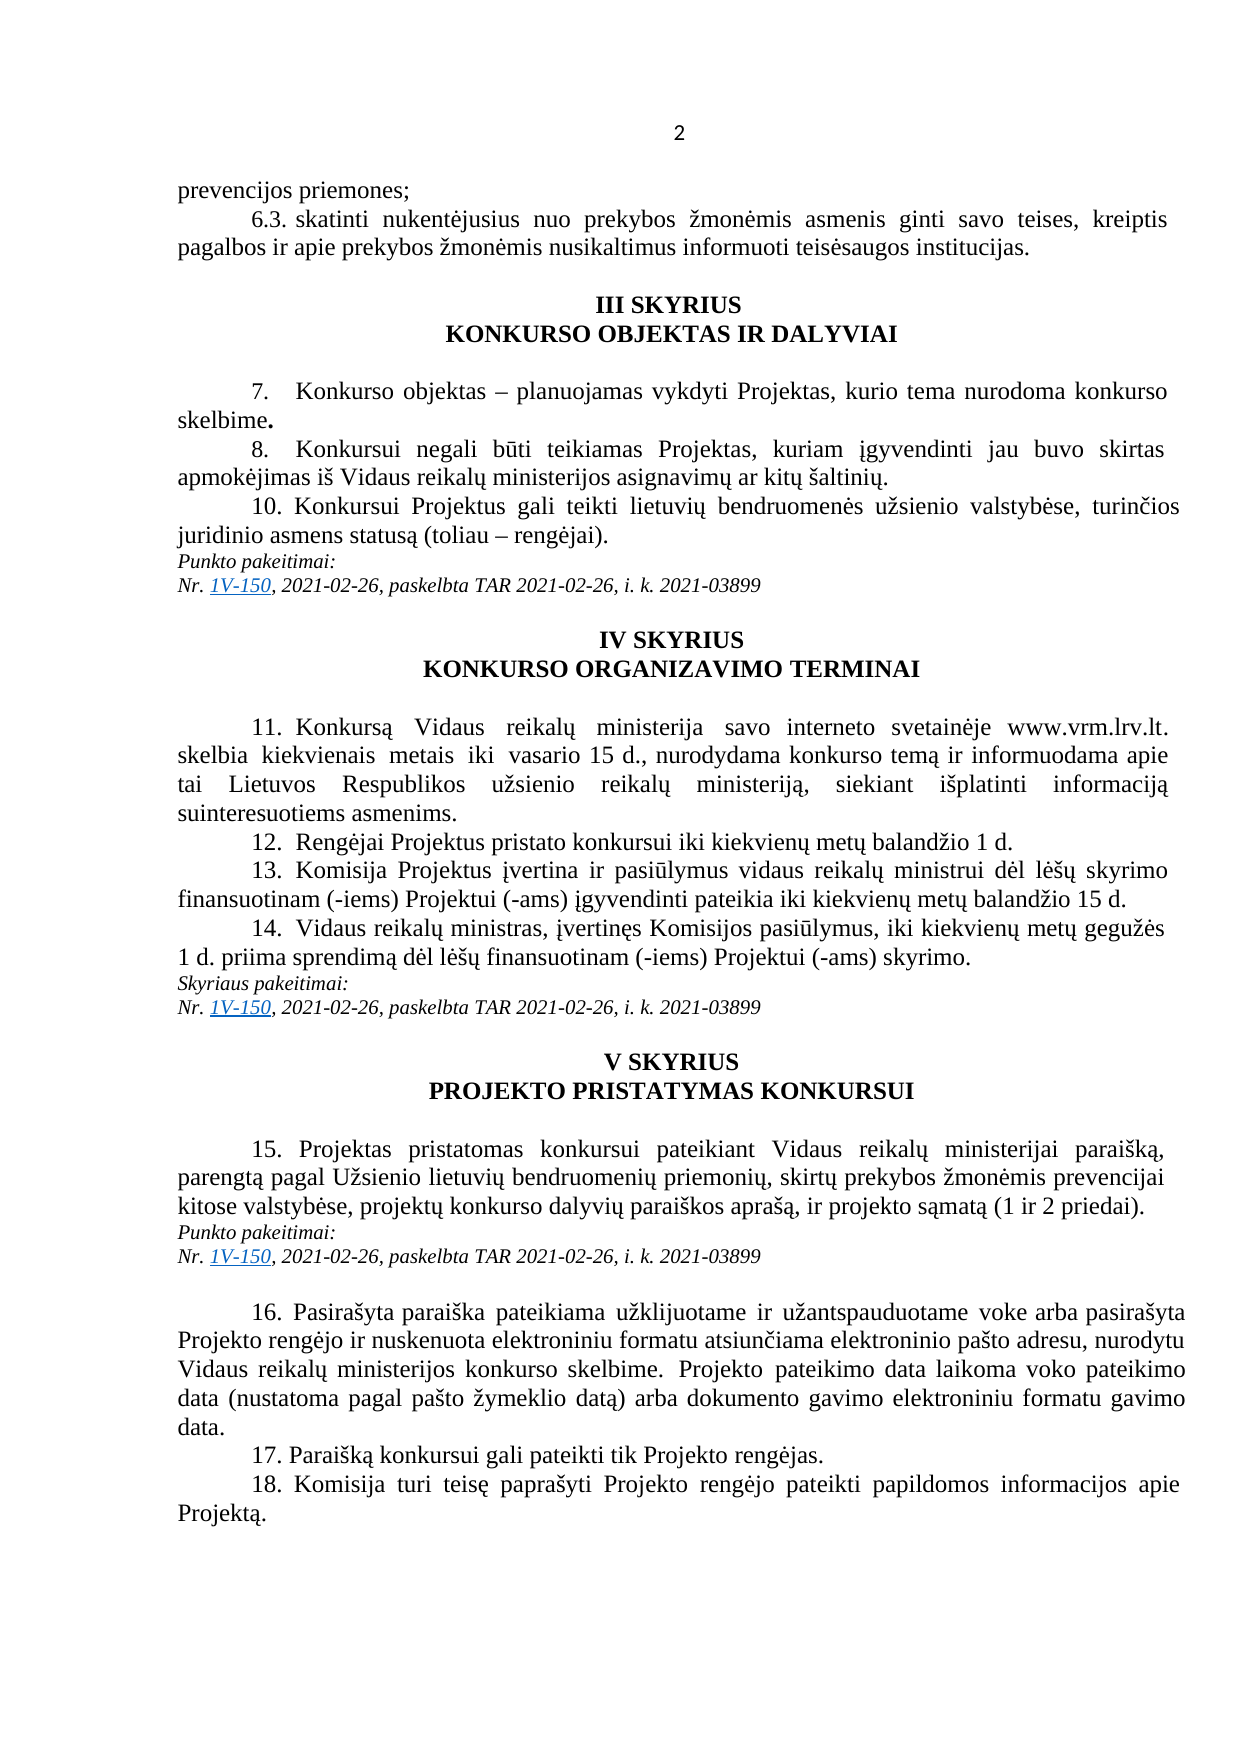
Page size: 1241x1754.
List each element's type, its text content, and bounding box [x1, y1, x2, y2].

subtitle V SKYRIUS [177, 1047, 1166, 1076]
subtitle KONKURSO ORGANIZAVIMO TERMINAI [177, 654, 1166, 683]
subtitle III SKYRIUS [177, 290, 1166, 319]
text 15. Projektas pristatomas konkursui pateikiant Vidaus reikalų ministerijai paraišką, parengtą pagal Užsienio lietuvių bendruomenių priemonių, skirtų prekybos žmonėmis prevencijai kitose valstybėse, projektų konkurso dalyvių paraiškos aprašą, ir projekto sąmatą (1 ir 2 priedai). [177, 1134, 1166, 1220]
subtitle KONKURSO OBJEKTAS IR DALYVIAI [177, 319, 1166, 347]
text 13. Komisija Projektus įvertina ir pasiūlymus vidaus reikalų ministrui dėl lėšų skyrimo finansuotinam (-iems) Projektui (-ams) įgyvendinti pateikia iki kiekvienų metų balandžio 15 d. [177, 856, 1169, 913]
subtitle PROJEKTO PRISTATYMAS KONKURSUI [177, 1076, 1166, 1105]
text 17. Paraišką konkursui gali pateikti tik Projekto rengėjas. [177, 1441, 1181, 1469]
text prevencijos priemones; [177, 175, 1168, 204]
text 11. Konkursą Vidaus reikalų ministerija savo interneto svetainėje www.vrm.lrv.lt. skelbia kiekvienais metais iki vasario 15 d., nurodydama konkurso temą ir informuodama apie tai Lietuvos Respublikos užsienio reikalų ministeriją, siekiant išplatinti informaciją suinteresuotiems asmenims. [177, 712, 1169, 827]
text Punkto pakeitimai: [177, 549, 1181, 573]
text 16. Pasirašyta paraiška pateikiama užklijuotame ir užantspauduotame voke arba pasirašyta Projekto rengėjo ir nuskenuota elektroniniu formatu atsiunčiama elektroninio pašto adresu, nurodytu Vidaus reikalų ministerijos konkurso skelbime. Projekto pateikimo data laikoma voko pateikimo data (nustatoma pagal pašto žymeklio datą) arba dokumento gavimo elektroniniu formatu gavimo data. [177, 1297, 1186, 1441]
text Nr. 1V-150, 2021-02-26, paskelbta TAR 2021-02-26, i. k. 2021-03899 [177, 994, 1181, 1019]
text 12. Rengėjai Projektus pristato konkursui iki kiekvienų metų balandžio 1 d. [177, 827, 1166, 856]
text Skyriaus pakeitimai: [177, 971, 1181, 994]
text Nr. 1V-150, 2021-02-26, paskelbta TAR 2021-02-26, i. k. 2021-03899 [177, 1244, 1181, 1268]
subtitle IV SKYRIUS [177, 626, 1166, 654]
text 7. Konkurso objektas – planuojamas vykdyti Projektas, kurio tema nurodoma konkurso skelbime. [177, 376, 1168, 434]
text 6.3. skatinti nukentėjusius nuo prekybos žmonėmis asmenis ginti savo teises, kreiptis pagalbos ir apie prekybos žmonėmis nusikaltimus informuoti teisėsaugos institucijas. [177, 204, 1168, 261]
text 8. Konkursui negali būti teikiamas Projektas, kuriam įgyvendinti jau buvo skirtas apmokėjimas iš Vidaus reikalų ministerijos asignavimų ar kitų šaltinių. [177, 434, 1166, 491]
text 18. Komisija turi teisę paprašyti Projekto rengėjo pateikti papildomos informacijos apie Projektą. [177, 1469, 1181, 1527]
text 10. Konkursui Projektus gali teikti lietuvių bendruomenės užsienio valstybėse, turinčios juridinio asmens statusą (toliau – rengėjai). [177, 491, 1181, 549]
text Nr. 1V-150, 2021-02-26, paskelbta TAR 2021-02-26, i. k. 2021-03899 [177, 573, 1181, 597]
text Punkto pakeitimai: [177, 1220, 1181, 1244]
text 14. Vidaus reikalų ministras, įvertinęs Komisijos pasiūlymus, iki kiekvienų metų gegužės 1 d. priima sprendimą dėl lėšų finansuotinam (-iems) Projektui (-ams) skyrimo. [177, 913, 1166, 971]
